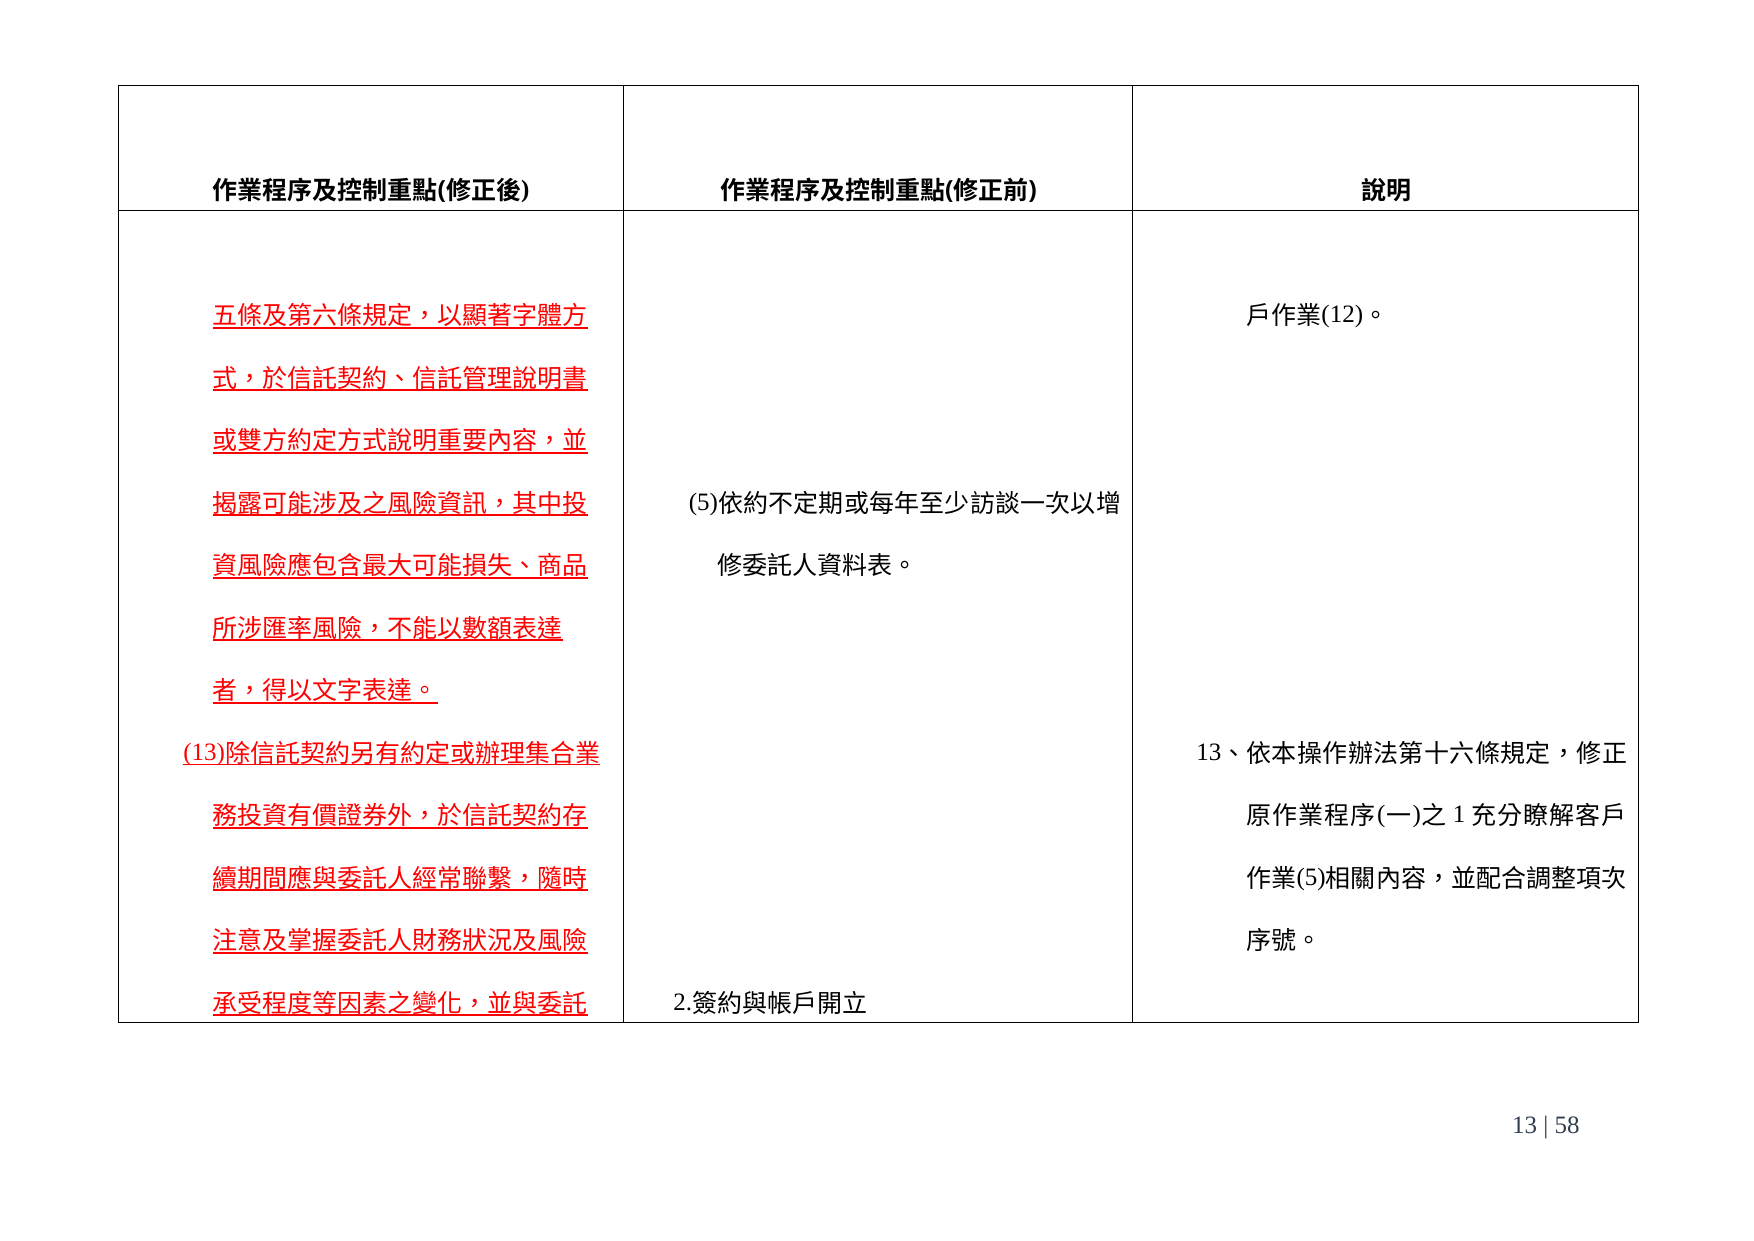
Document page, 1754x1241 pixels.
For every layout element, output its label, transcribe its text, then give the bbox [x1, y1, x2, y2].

table_header 作業程序及控制重點(修正後) [119, 86, 623, 210]
table_header 作業程序及控制重點(修正前) [624, 86, 1132, 210]
table_header 說明 [1133, 86, 1638, 210]
table_cell (5)依約不定期或每年至少訪談一次以增修委託人資料表。 2.簽約與帳戶開立 [624, 211, 1132, 1022]
table_cell 參考「信託業內部控制制度標準規範」其他篇章之體例，刪除序文。 配合「信託業防制洗錢注意事項範本」修正名稱為「信託業防制洗錢及打擊資恐注意事項範本」，修正範本名稱，以下修正亦同。 依「信託業兼營全權委託投資業務操作辦法」(以下簡稱本操作辦法)第八條，增定作業程序(一)之1充分瞭解客戶作業(3)。 依本操作辦法第九條第一項，修正作業程序(一)之1充分瞭解客戶作業(4)。 依本操作辦法第九條第二項規定，修正作業程序(一)之1充分瞭解客戶作業(5)。 依本操作辦法第九條第三項規定，增訂作業程序(一)之1充分瞭解客戶作業(6)。 依本操作辦法第九條第四項及第五項規定，修正作業程序(一)之1充分瞭解客戶作業(7)。 依本操作辦法第十條第二項規定，增訂作業程序(一)之1充分瞭解客戶作業(8)。 依本操作辦法第十條第一項及第三項規定，增訂作業程序(一)之1充分瞭解客戶作業(9)。 依本操作辦法第九條第六項及第十條第四項規定，增訂作業程序(一)之1充分瞭解客戶作業(10)。 依本操作辦法第九條第七項規定，增訂作業程序(一)之1充分瞭解客戶作業(11)。 依本操作辦法第十條第五項規定，增訂作業程序(一)之1充分瞭解客戶作業(12)。 依本操作辦法第十六條規定，修正原作業程序(一)之1充分瞭解客戶作業(5)相關內容，並配合調整項次序號。 依本操作辦法第十一條規定，修正「期貨商」為「期貨經紀商」，以下修正亦同。 依本操作辦法第十四條第一項規定，修正作業程序(一)之2簽約與帳戶開立(4)，修正「證券商」為「證券經紀商」；並新增但書規定。 依本操作辦法第十四條第二項規定，增訂作業程序(一)之2簽約與帳戶開立(5)。 依本操作辦法第十五條規定，增訂作業程序(一)之2簽約與帳戶開立(6)。 依本操作辦法第二十條規定，修正作業程序(二)之1投資或交易分析相關文字。 依本操作辦法第二十一條及第二十二條規定，修正作業程序(二)之2投資或交易決定，修正「決策人員」為「投資或交易決策人員」，以下修正亦同；並新增相關作業流程規定。 依本操作辦法第二十三條及第二十四條規定，修正作業程序(二)之3投資或交易執行相關文字。 依本操作辦法第三十一條規定，修正作業程序(二)之4投資或交易檢討(2)相關文字。 依本操作辦法第二十四條之二規定，增訂作業程序(二)之5。 依本操作辦法第二十三條之一規定，增訂作業程序(二)之6。 依本操作辦法第二十四條之一規定，增訂作業程序(二)之7。 依本操作辦法第二十五條規定，修正作業程序(三)之1覆核交易明細作業(1)相關文字。 依本操作辦法第二十七條規定，酌修作業程序(三)之2指示交割作業(1)部分文字。 依本操作辦法第二十八條規定，增訂作業程序(三)之2指示交割作業(4)作業程序。 依本操作辦法第二十九條規定，修正作業程序(三)之3作業應注意事項(4)相關文字。 依本操作辦法第十八條規定，修正作業程序(四)作業管理2相關文字。 依本操作辦法第三十條規定，修正作業程序(四)作業管理5相關文字。 依本操作辦法第三十條第五項規定，增訂作業程序(四)作業管理7。 依本操作辦法第五條規定，修正作業程序(五)廣告、業務招攬與營業促銷活動。 依本操作辦法第三十四條規定，酌修正作業程序(六)之1業務區隔作業(1)部分文字。 依本操作辦法第三十七條規定，酌修作業程序(六)之3防止委託人間利益衝突之作業部分文字。 依民國99年10月26日金管證投字第0990058260號令規定，修正作業程序(十一)投資項目相關文字。 [1133, 211, 1638, 1022]
table_cell 五條及第六條規定，以顯著字體方式，於信託契約、信託管理說明書或雙方約定方式說明重要內容，並揭露可能涉及之風險資訊，其中投資風險應包含最大可能損失、商品所涉匯率風險，不能以數額表達者，得以文字表達。 (13)除信託契約另有約定或辦理集合業務投資有價證券外，於信託契約存續期間應與委託人經常聯繫，隨時注意及掌握委託人財務狀況及風險承受程度等因素之變化，並與委託 [119, 211, 623, 1022]
